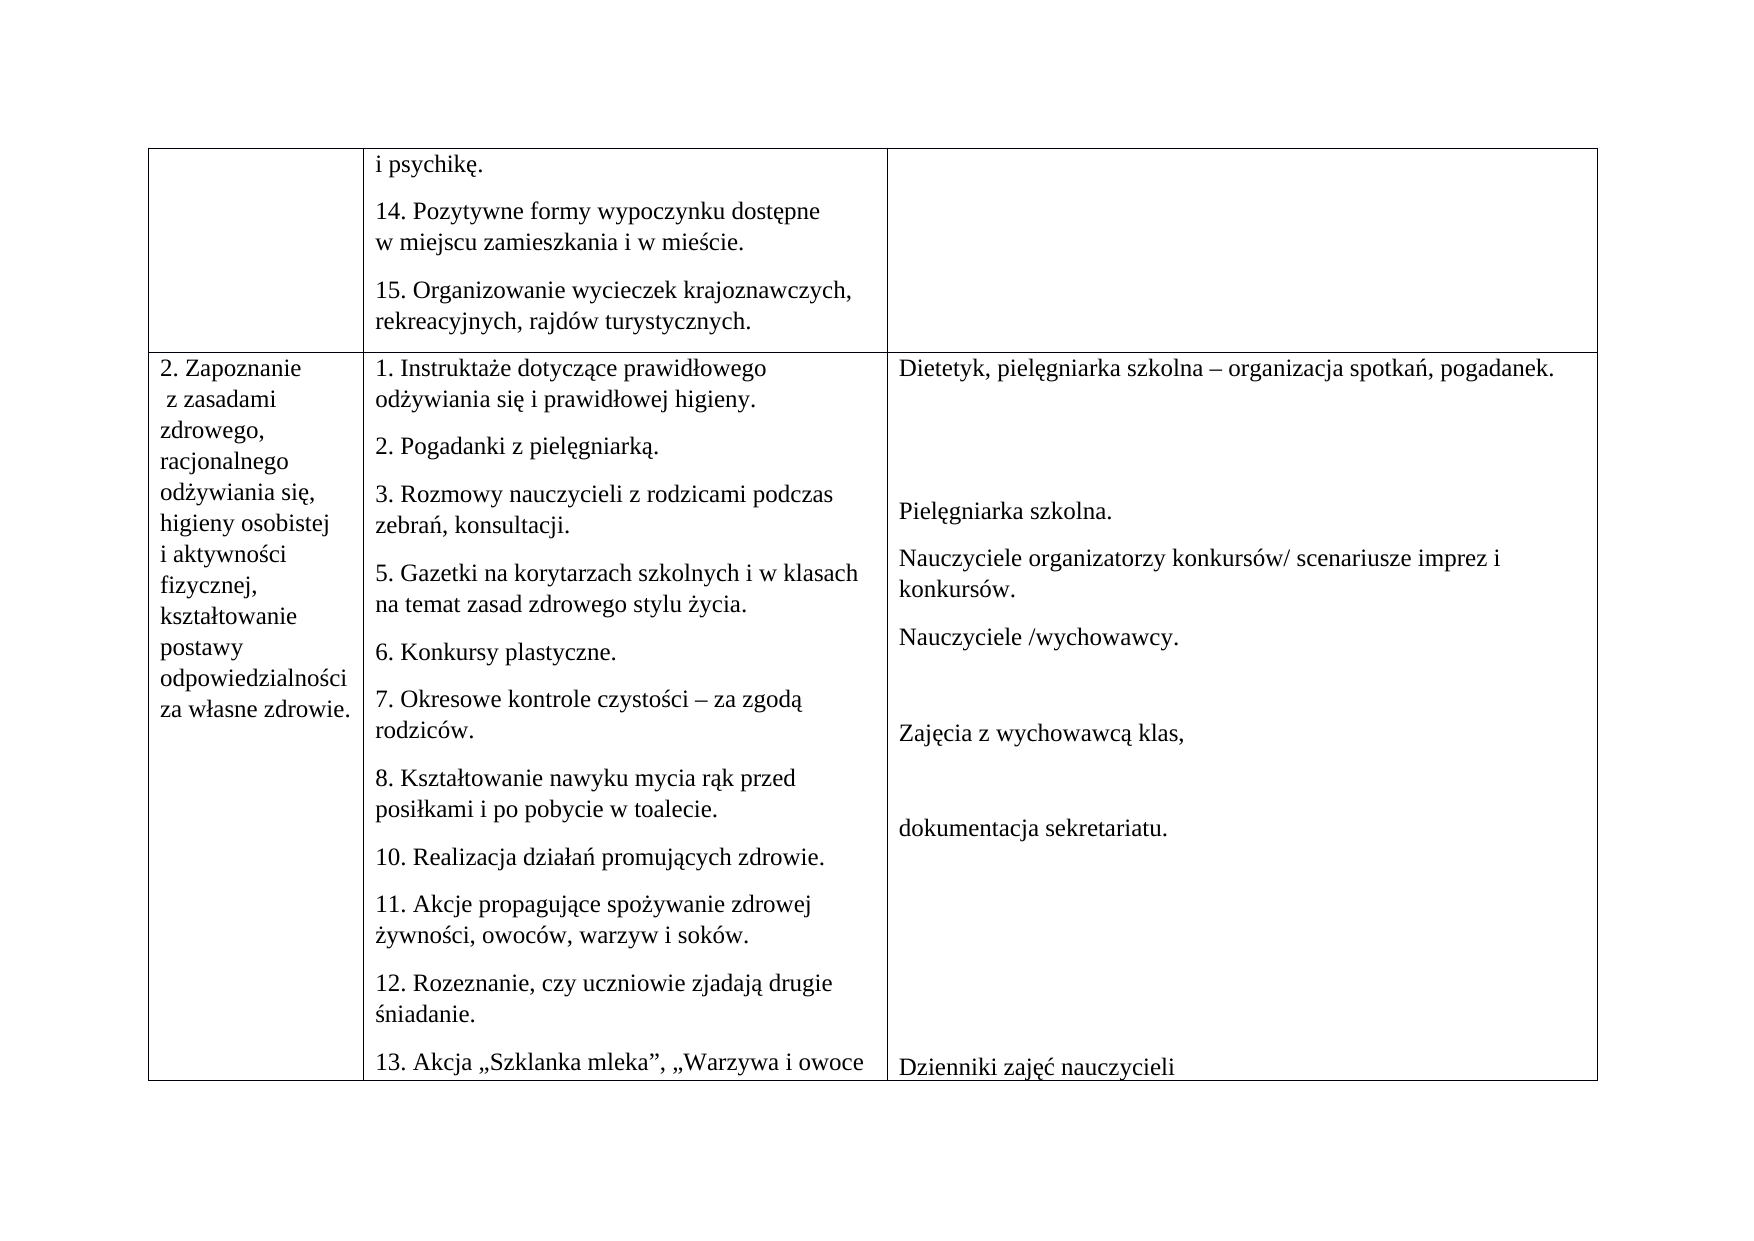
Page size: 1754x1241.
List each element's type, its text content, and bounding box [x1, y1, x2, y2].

table_cell Dietetyk, pielęgniarka szkolna – organizacja spotkań, pogadanek. Pielęgniarka szkolna. Nauczyciele organizatorzy konkursów/ scenariusze imprez i konkursów. Nauczyciele /wychowawcy. Zajęcia z wychowawcą klas, dokumentacja sekretariatu. Dzienniki zajęć nauczycieli [888, 353, 1597, 1080]
table_cell 2. Zapoznanie z zasadami zdrowego, racjonalnego odżywiania się, higieny osobistej i aktywności fizycznej, kształtowanie postawy odpowiedzialności za własne zdrowie. [149, 353, 363, 1080]
table_cell i psychikę. 14. Pozytywne formy wypoczynku dostępne w miejscu zamieszkania i w mieście. 15. Organizowanie wycieczek krajoznawczych, rekreacyjnych, rajdów turystycznych. [364, 149, 887, 352]
table_cell [149, 149, 363, 352]
table_cell [888, 149, 1597, 352]
table_cell 1. Instruktaże dotyczące prawidłowego odżywiania się i prawidłowej higieny. 2. Pogadanki z pielęgniarką. 3. Rozmowy nauczycieli z rodzicami podczas zebrań, konsultacji. 5. Gazetki na korytarzach szkolnych i w klasach na temat zasad zdrowego stylu życia. 6. Konkursy plastyczne. 7. Okresowe kontrole czystości – za zgodą rodziców. 8. Kształtowanie nawyku mycia rąk przed posiłkami i po pobycie w toalecie. 10. Realizacja działań promujących zdrowie. 11. Akcje propagujące spożywanie zdrowej żywności, owoców, warzyw i soków. 12. Rozeznanie, czy uczniowie zjadają drugie śniadanie. 13. Akcja „Szklanka mleka”, „Warzywa i owoce [364, 353, 887, 1080]
